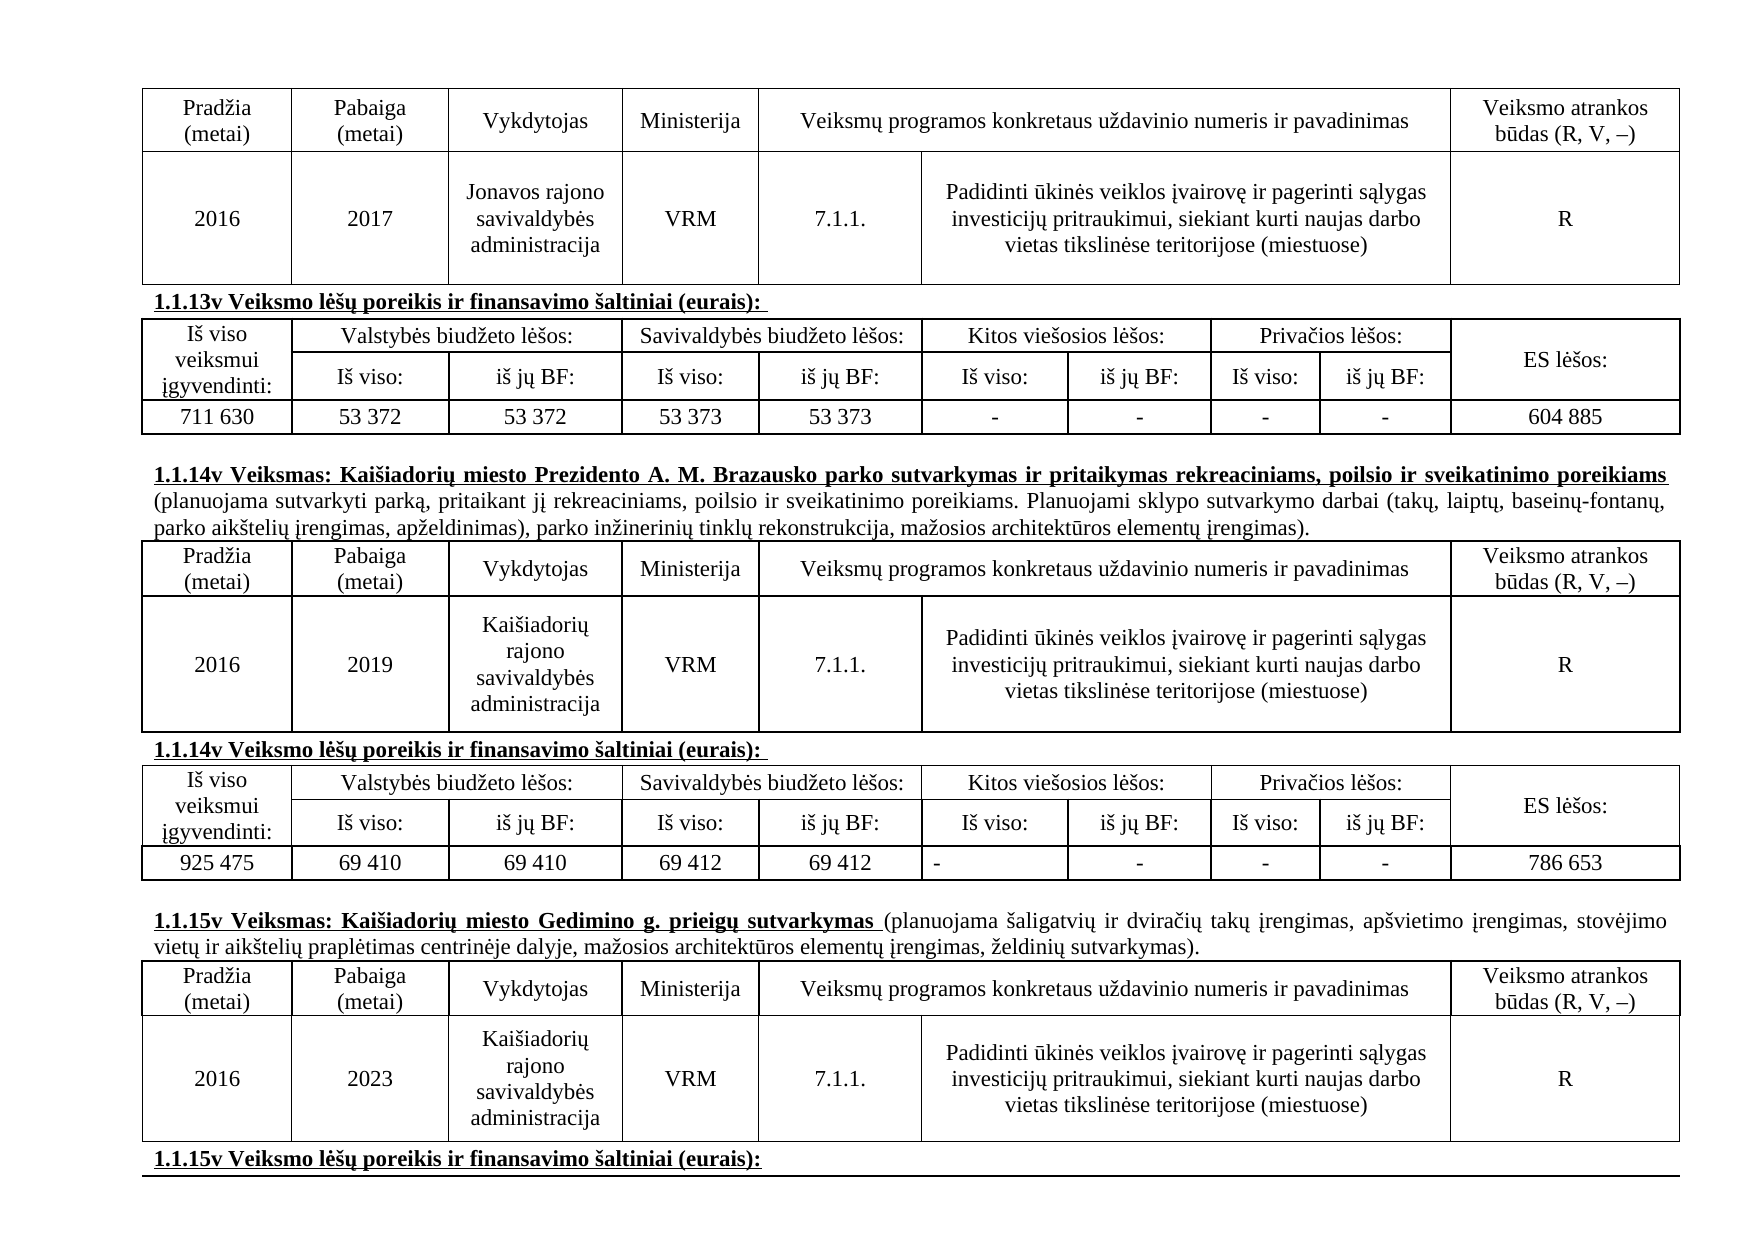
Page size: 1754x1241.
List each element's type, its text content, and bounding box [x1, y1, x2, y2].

table_cell VRM [623, 152, 758, 284]
table_cell Ministerija [623, 962, 758, 1014]
table_cell Iš viso: [292, 800, 448, 845]
table_cell Veiksmų programos konkretaus uždavinio numeris ir pavadinimas [760, 542, 1450, 595]
table_cell [128, 799, 142, 845]
table_cell Iš viso: [1212, 353, 1319, 399]
table_cell Jonavos rajono savivaldybės administracija [449, 152, 622, 284]
table_cell [128, 731, 142, 765]
table_cell [128, 960, 141, 1014]
table_cell Kaišiadorių rajono savivaldybės administracija [449, 1016, 622, 1141]
table_cell 69 412 [760, 847, 921, 878]
table_cell 7.1.1. [759, 1016, 921, 1141]
table_cell R [1452, 597, 1679, 731]
table_cell Veiksmo atrankos būdas (R, V, –) [1451, 89, 1679, 151]
table_cell Veiksmo atrankos būdas (R, V, –) [1452, 962, 1679, 1014]
table_cell 1.1.14v Veiksmo lėšų poreikis ir finansavimo šaltiniai (eurais): [142, 733, 1680, 765]
table_cell Pradžia (metai) [143, 89, 291, 151]
table_cell 711 630 [143, 401, 291, 432]
table_cell Iš viso: [623, 800, 758, 845]
table_cell Pabaiga (metai) [293, 542, 448, 595]
table_cell - [923, 401, 1067, 432]
table_cell Privačios lėšos: [1212, 766, 1450, 798]
table_cell 1.1.15v Veiksmas: Kaišiadorių miesto Gedimino g. prieigų sutvarkymas (planuojama šaligatvių ir dviračių takų įrengimas, apšvietimo įrengimas, stovėjimo vietų ir aikštelių praplėtimas centrinėje dalyje, mažosios architektūros elementų įrengimas, želdinių sutvarkymas). [142, 881, 1680, 960]
table_cell iš jų BF: [1069, 353, 1210, 399]
table_cell iš jų BF: [450, 353, 621, 399]
table_cell [128, 284, 142, 317]
table_cell - [1321, 401, 1450, 432]
table_cell Padidinti ūkinės veiklos įvairovę ir pagerinti sąlygas investicijų pritraukimui, siekiant kurti naujas darbo vietas tikslinėse teritorijose (miestuose) [923, 597, 1450, 731]
table_cell 2017 [292, 152, 448, 284]
table_cell iš jų BF: [760, 800, 921, 845]
table_cell Veiksmo atrankos būdas (R, V, –) [1452, 542, 1679, 595]
table_cell [128, 845, 141, 878]
table_cell - [1212, 847, 1319, 878]
table_cell - [1069, 847, 1210, 878]
table_cell VRM [623, 1016, 758, 1141]
table_cell 53 373 [760, 401, 921, 432]
table_cell Vykdytojas [449, 89, 622, 151]
table_cell ES lėšos: [1451, 766, 1679, 845]
table_cell 53 372 [450, 401, 621, 432]
table_cell [128, 1141, 142, 1174]
table_cell 69 412 [623, 847, 758, 878]
table_cell 786 653 [1452, 847, 1679, 878]
table_cell Veiksmų programos konkretaus uždavinio numeris ir pavadinimas [759, 89, 1450, 151]
table_cell Valstybės biudžeto lėšos: [292, 766, 622, 798]
table_cell Iš viso: [923, 353, 1067, 399]
table_cell iš jų BF: [760, 353, 921, 399]
table_cell 2016 [143, 1016, 291, 1141]
table_cell Kitos viešosios lėšos: [923, 320, 1210, 351]
table_cell 925 475 [143, 847, 291, 878]
table_cell iš jų BF: [1321, 800, 1450, 845]
table_cell Savivaldybės biudžeto lėšos: [623, 766, 921, 798]
table_cell Padidinti ūkinės veiklos įvairovę ir pagerinti sąlygas investicijų pritraukimui, siekiant kurti naujas darbo vietas tikslinėse teritorijose (miestuose) [922, 152, 1450, 284]
table_cell 2023 [292, 1016, 448, 1141]
table_cell [128, 879, 142, 960]
table_cell Ministerija [623, 542, 758, 595]
table_cell 2019 [293, 597, 448, 731]
table_cell Vykdytojas [450, 542, 621, 595]
table_cell VRM [623, 597, 758, 731]
table_cell Kaišiadorių rajono savivaldybės administracija [450, 597, 621, 731]
table_cell 604 885 [1452, 401, 1679, 432]
table_cell 1.1.15v Veiksmo lėšų poreikis ir finansavimo šaltiniai (eurais): [142, 1142, 1680, 1174]
table_cell [128, 88, 142, 151]
table_cell 1.1.13v Veiksmo lėšų poreikis ir finansavimo šaltiniai (eurais): [142, 285, 1680, 317]
table_cell Iš viso: [1212, 800, 1319, 845]
table_cell R [1451, 1016, 1679, 1141]
table_cell Pradžia (metai) [143, 962, 291, 1014]
table_cell [128, 351, 141, 399]
table_cell 1.1.14v Veiksmas: Kaišiadorių miesto Prezidento A. M. Brazausko parko sutvarkymas ir pritaikymas rekreaciniams, poilsio ir sveikatinimo poreikiams (planuojama sutvarkyti parką, pritaikant jį rekreaciniams, poilsio ir sveikatinimo poreikiams. Planuojami sklypo sutvarkymo darbai (takų, laiptų, baseinų-fontanų, parko aikštelių įrengimas, apželdinimas), parko inžinerinių tinklų rekonstrukcija, mažosios architektūros elementų įrengimas). [142, 435, 1680, 540]
table_cell 69 410 [450, 847, 621, 878]
table_cell - [1069, 401, 1210, 432]
table_cell [128, 540, 141, 595]
table_cell 69 410 [293, 847, 448, 878]
table_cell 7.1.1. [760, 597, 921, 731]
table_cell Pabaiga (metai) [292, 89, 448, 151]
table_cell Ministerija [623, 89, 758, 151]
table_cell [128, 318, 141, 351]
table_cell [128, 399, 141, 432]
table_cell Pradžia (metai) [143, 542, 291, 595]
table_cell Kitos viešosios lėšos: [922, 766, 1211, 798]
table_cell Valstybės biudžeto lėšos: [293, 320, 621, 351]
table_cell Iš viso veiksmui įgyvendinti: [143, 320, 291, 399]
table_cell Savivaldybės biudžeto lėšos: [623, 320, 921, 351]
table_cell - [1321, 847, 1450, 878]
table_cell Pabaiga (metai) [293, 962, 448, 1014]
table_cell [128, 433, 142, 540]
table_cell - [923, 847, 1067, 878]
table_cell [128, 151, 142, 284]
table_cell 2016 [143, 152, 291, 284]
table_cell ES lėšos: [1452, 320, 1679, 399]
table_cell 7.1.1. [759, 152, 921, 284]
table_cell Iš viso: [623, 353, 758, 399]
table_cell Veiksmų programos konkretaus uždavinio numeris ir pavadinimas [760, 962, 1450, 1014]
table_cell iš jų BF: [450, 800, 621, 845]
table_cell 2016 [143, 597, 291, 731]
table_cell [128, 595, 141, 731]
table_cell Iš viso: [293, 353, 448, 399]
table_cell iš jų BF: [1069, 800, 1210, 845]
table_cell Privačios lėšos: [1212, 320, 1450, 351]
table_cell Padidinti ūkinės veiklos įvairovę ir pagerinti sąlygas investicijų pritraukimui, siekiant kurti naujas darbo vietas tikslinėse teritorijose (miestuose) [922, 1016, 1450, 1141]
table_cell - [1212, 401, 1319, 432]
table_cell Vykdytojas [450, 962, 621, 1014]
table_cell 53 372 [293, 401, 448, 432]
table_cell [128, 1015, 142, 1141]
table_cell iš jų BF: [1321, 353, 1450, 399]
table_cell Iš viso: [923, 800, 1067, 845]
table_cell R [1451, 152, 1679, 284]
table_cell [128, 765, 142, 798]
table_cell Iš viso veiksmui įgyvendinti: [143, 766, 291, 845]
table_cell 53 373 [623, 401, 758, 432]
